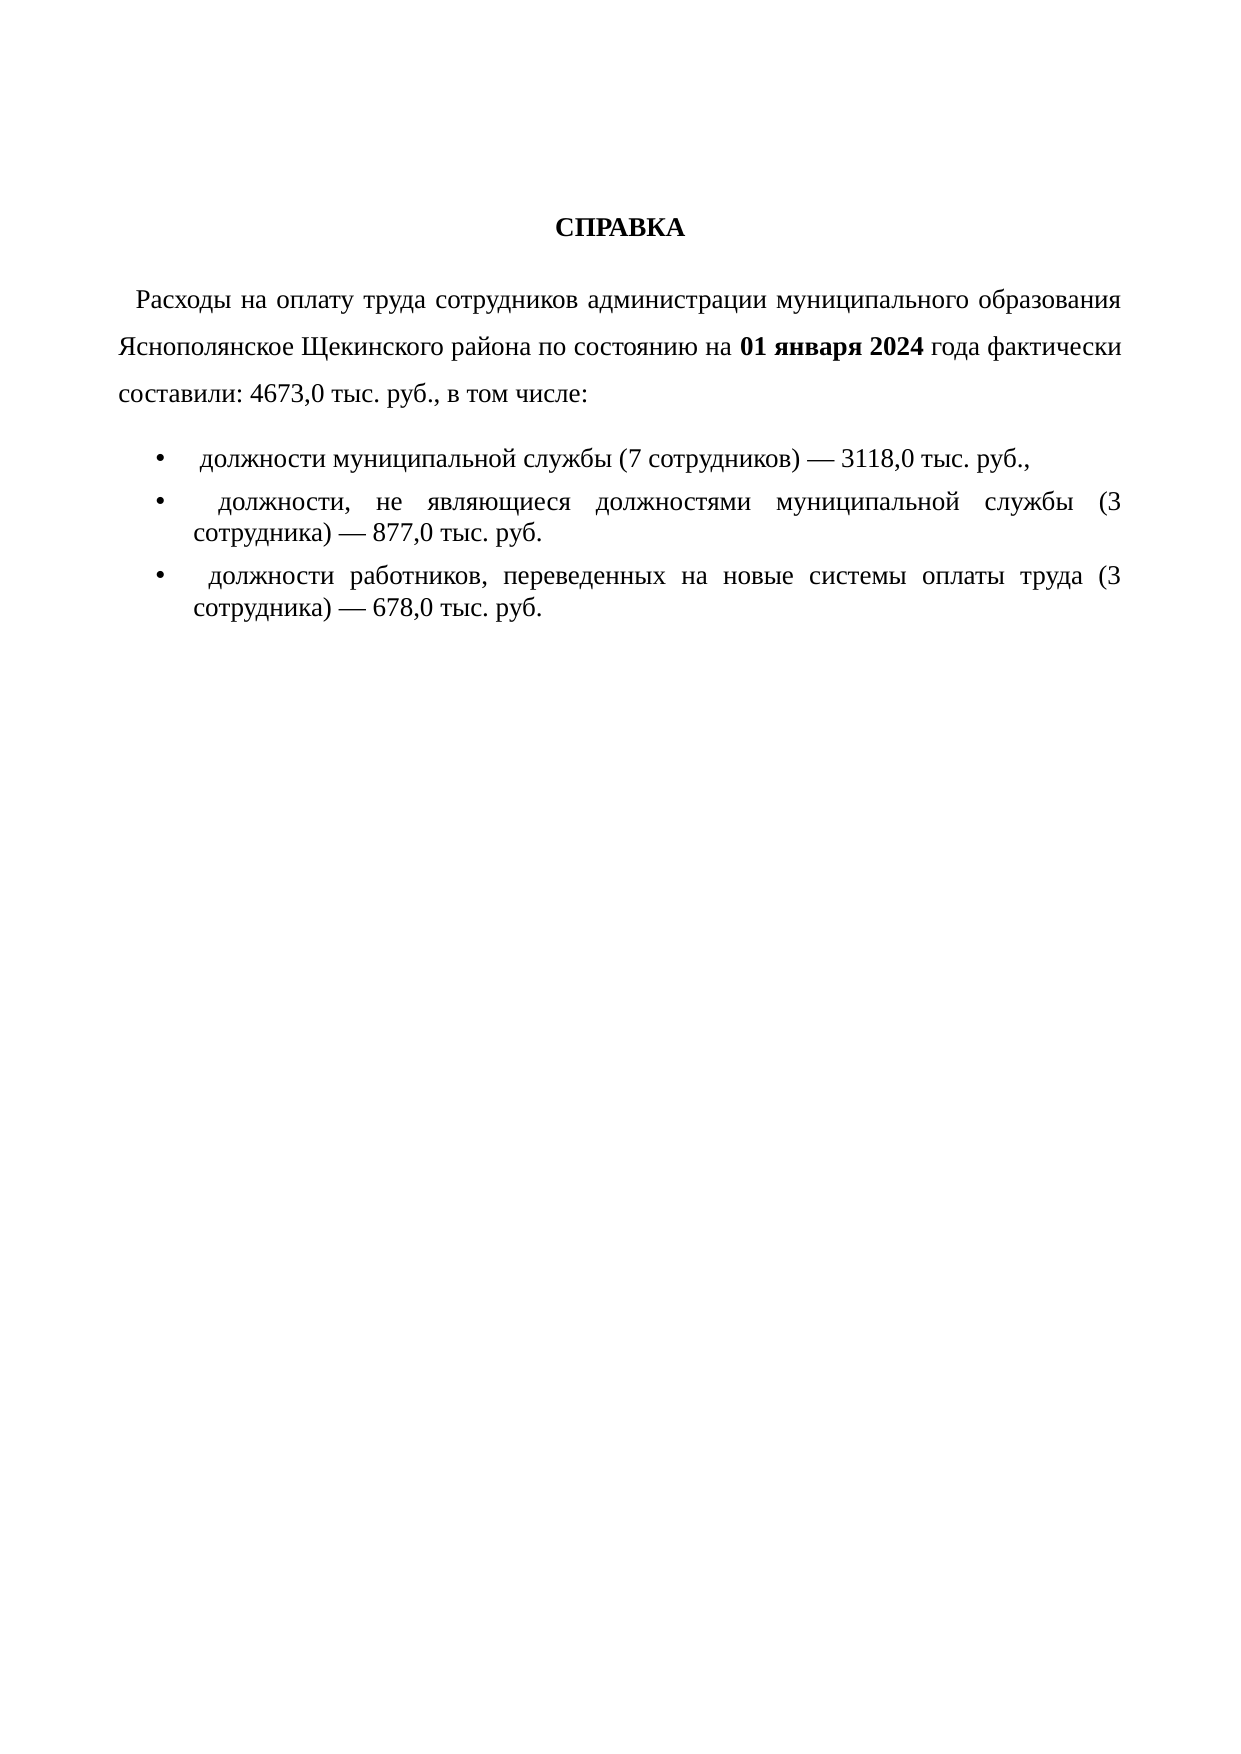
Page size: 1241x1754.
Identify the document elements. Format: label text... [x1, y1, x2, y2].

text Расходы на оплату труда сотрудников администрации муниципального образования Яснополянское Щекинского района по состоянию на 01 января 2024 года фактически составили: 4673,0 тыс. руб., в том числе: [118, 283, 1122, 408]
list должности работников, переведенных на новые системы оплаты труда (3 сотрудника) — 678,0 тыс. руб. [156, 559, 1122, 622]
list должности, не являющиеся должностями муниципальной службы (3 сотрудника) — 877,0 тыс. руб. [156, 485, 1122, 547]
text СПРАВКА [118, 212, 1122, 243]
list должности муниципальной службы (7 сотрудников) — 3118,0 тыс. руб., [156, 442, 1122, 473]
